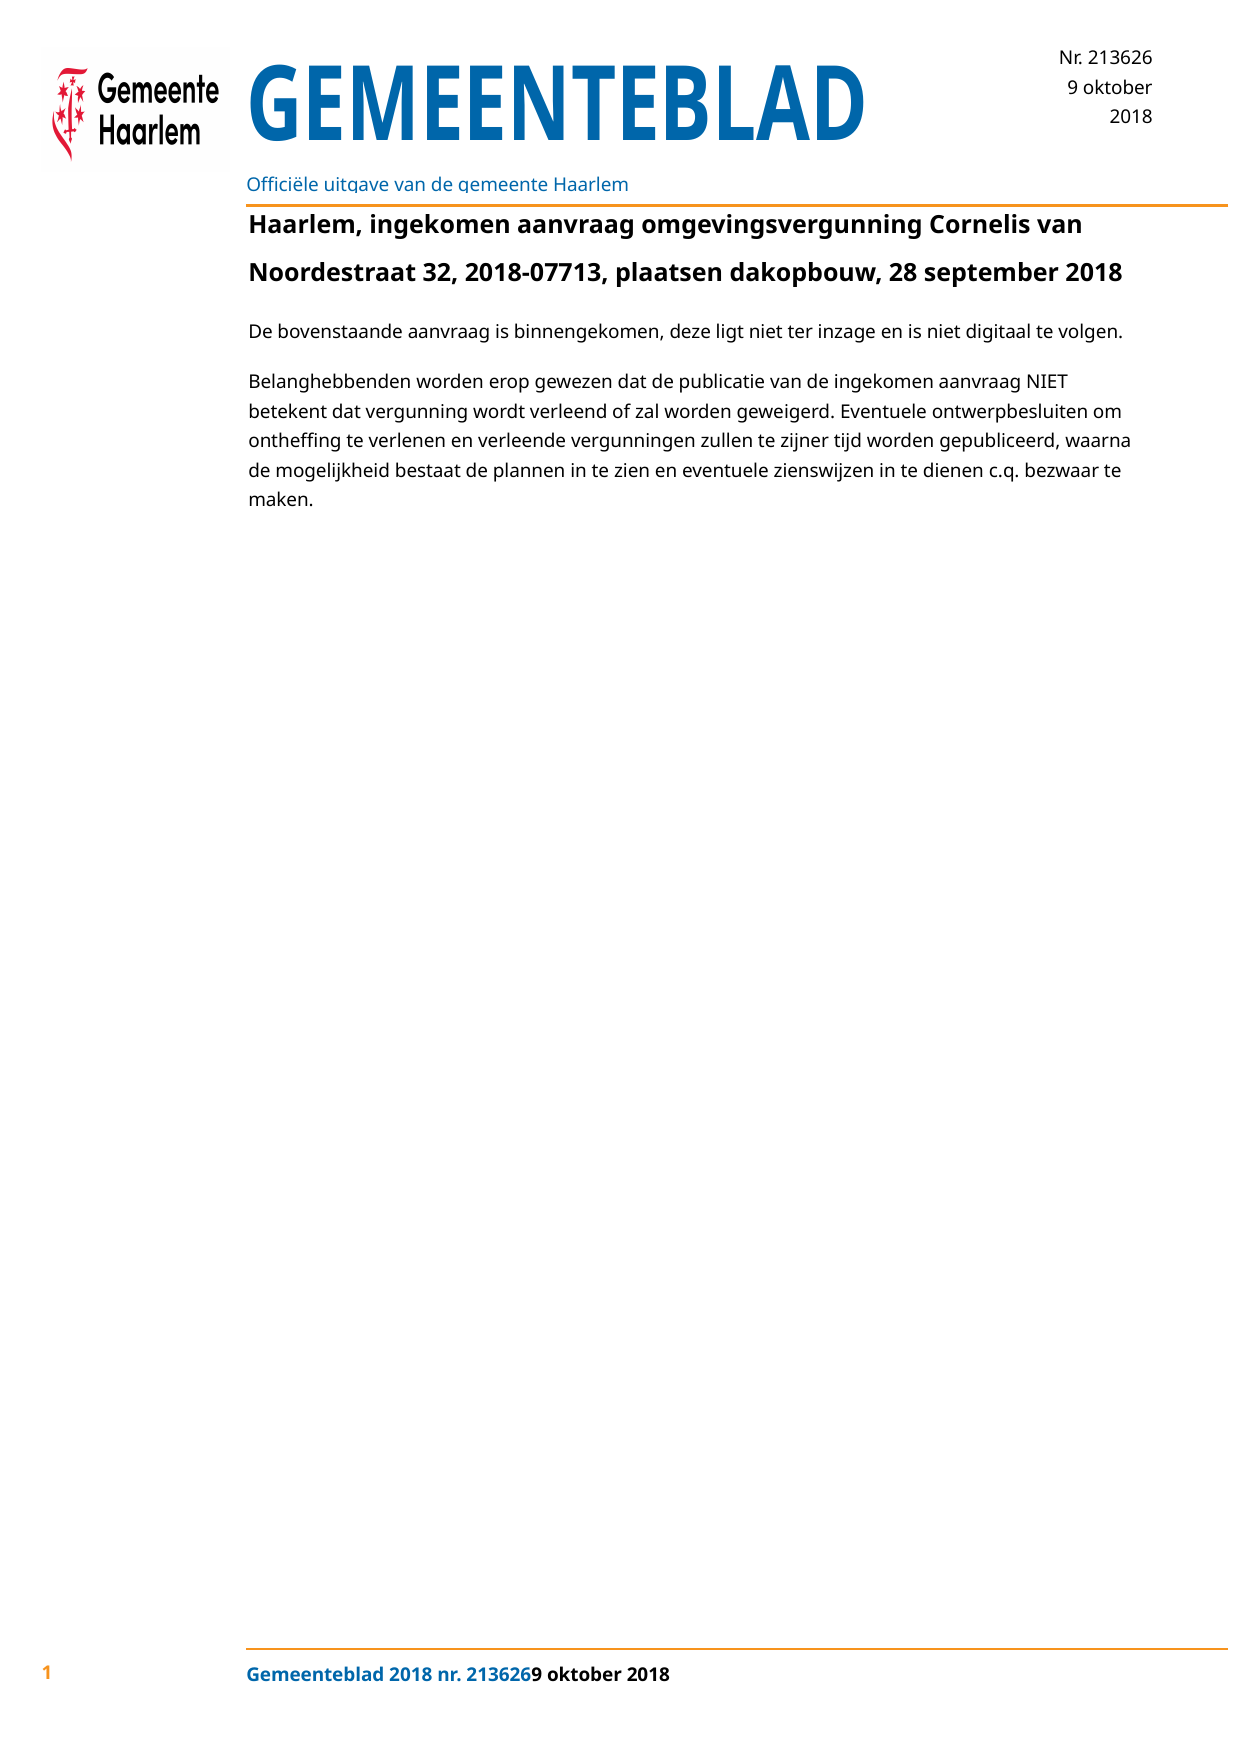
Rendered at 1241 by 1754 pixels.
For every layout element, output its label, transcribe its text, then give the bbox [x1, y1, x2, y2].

text De bovenstaande aanvraag is binnengekomen, deze ligt niet ter inzage en is niet digitaal te volgen. [248, 318, 1152, 344]
picture [41, 47, 231, 172]
text Belanghebbenden worden erop gewezen dat de publicatie van de ingekomen aanvraag NIET betekent dat vergunning wordt verleend of zal worden geweigerd. Eventuele ontwerpbesluiten om ontheffing te verlenen en verleende vergunningen zullen te zijner tijd worden gepubliceerd, waarna de mogelijkheid bestaat de plannen in te zien en eventuele zienswijzen in te dienen c.q. bezwaar te maken. [248, 368, 1152, 512]
text Haarlem, ingekomen aanvraag omgevingsvergunning Cornelis van Noordestraat 32, 2018-07713, plaatsen dakopbouw, 28 september 2018 [248, 207, 1152, 288]
